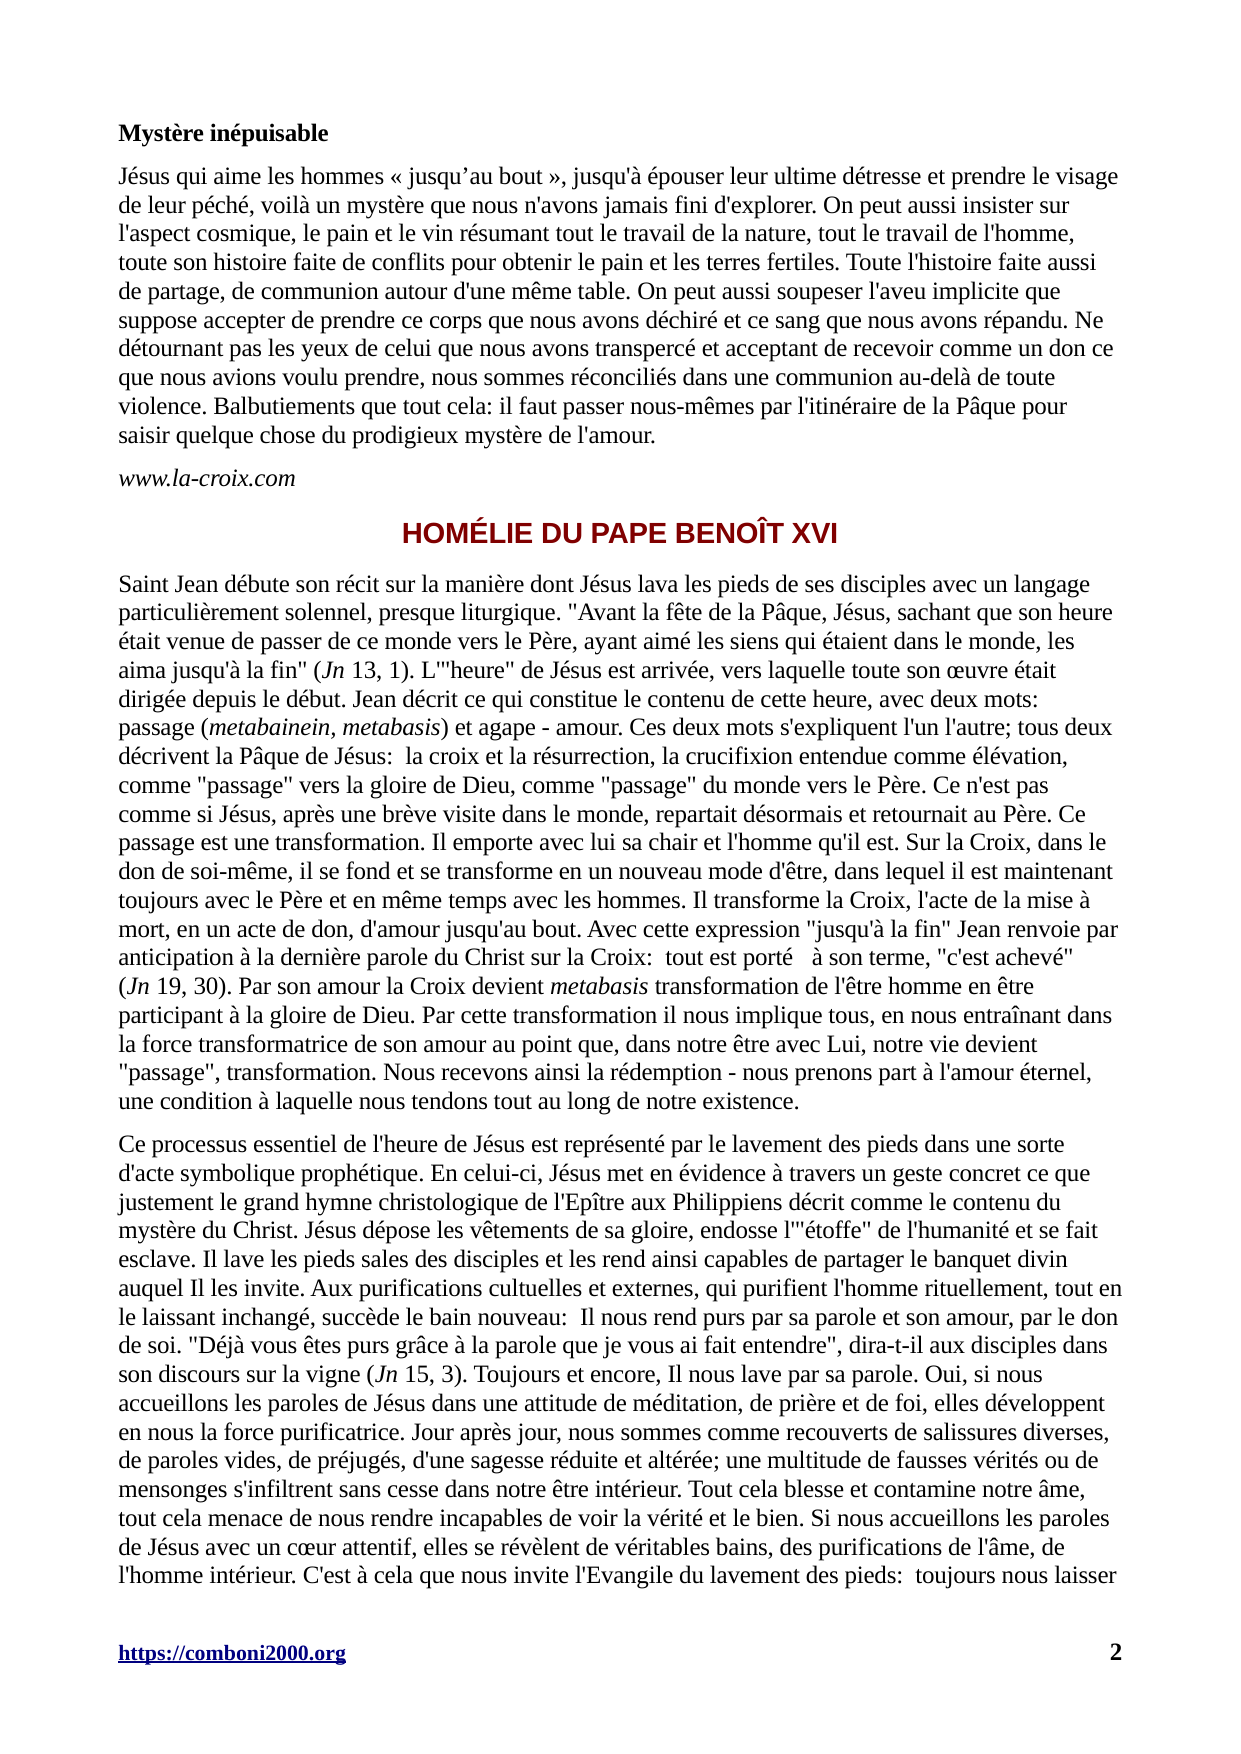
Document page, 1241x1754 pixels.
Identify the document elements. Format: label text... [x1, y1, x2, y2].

subtitle HOMÉLIE DU PAPE BENOÎT XVI [118, 516, 1122, 550]
text Mystère inépuisable [118, 118, 1122, 147]
text Jésus qui aime les hommes « jusqu’au bout », jusqu'à épouser leur ultime détresse et prendre le visage de leur péché, voilà un mystère que nous n'avons jamais fini d'explorer. On peut aussi insister sur l'aspect cosmique, le pain et le vin résumant tout le travail de la nature, tout le travail de l'homme, toute son histoire faite de conflits pour obtenir le pain et les terres fertiles. Toute l'histoire faite aussi de partage, de communion autour d'une même table. On peut aussi soupeser l'aveu implicite que suppose accepter de prendre ce corps que nous avons déchiré et ce sang que nous avons répandu. Ne détournant pas les yeux de celui que nous avons transpercé et acceptant de recevoir comme un don ce que nous avions voulu prendre, nous sommes réconciliés dans une communion au-delà de toute violence. Balbutiements que tout cela: il faut passer nous-mêmes par l'itinéraire de la Pâque pour saisir quelque chose du prodigieux mystère de l'amour. [118, 161, 1122, 448]
text Saint Jean débute son récit sur la manière dont Jésus lava les pieds de ses disciples avec un langage particulièrement solennel, presque liturgique. "Avant la fête de la Pâque, Jésus, sachant que son heure était venue de passer de ce monde vers le Père, ayant aimé les siens qui étaient dans le monde, les aima jusqu'à la fin" (Jn 13, 1). L'"heure" de Jésus est arrivée, vers laquelle toute son œuvre était dirigée depuis le début. Jean décrit ce qui constitue le contenu de cette heure, avec deux mots: passage (metabainein, metabasis) et agape - amour. Ces deux mots s'expliquent l'un l'autre; tous deux décrivent la Pâque de Jésus: la croix et la résurrection, la crucifixion entendue comme élévation, comme "passage" vers la gloire de Dieu, comme "passage" du monde vers le Père. Ce n'est pas comme si Jésus, après une brève visite dans le monde, repartait désormais et retournait au Père. Ce passage est une transformation. Il emporte avec lui sa chair et l'homme qu'il est. Sur la Croix, dans le don de soi-même, il se fond et se transforme en un nouveau mode d'être, dans lequel il est maintenant toujours avec le Père et en même temps avec les hommes. Il transforme la Croix, l'acte de la mise à mort, en un acte de don, d'amour jusqu'au bout. Avec cette expression "jusqu'à la fin" Jean renvoie par anticipation à la dernière parole du Christ sur la Croix: tout est porté à son terme, "c'est achevé" (Jn 19, 30). Par son amour la Croix devient metabasis transformation de l'être homme en être participant à la gloire de Dieu. Par cette transformation il nous implique tous, en nous entraînant dans la force transformatrice de son amour au point que, dans notre être avec Lui, notre vie devient "passage", transformation. Nous recevons ainsi la rédemption - nous prenons part à l'amour éternel, une condition à laquelle nous tendons tout au long de notre existence. [118, 569, 1122, 1115]
text Ce processus essentiel de l'heure de Jésus est représenté par le lavement des pieds dans une sorte d'acte symbolique prophétique. En celui-ci, Jésus met en évidence à travers un geste concret ce que justement le grand hymne christologique de l'Epître aux Philippiens décrit comme le contenu du mystère du Christ. Jésus dépose les vêtements de sa gloire, endosse l'"étoffe" de l'humanité et se fait esclave. Il lave les pieds sales des disciples et les rend ainsi capables de partager le banquet divin auquel Il les invite. Aux purifications cultuelles et externes, qui purifient l'homme rituellement, tout en le laissant inchangé, succède le bain nouveau: Il nous rend purs par sa parole et son amour, par le don de soi. "Déjà vous êtes purs grâce à la parole que je vous ai fait entendre", dira-t-il aux disciples dans son discours sur la vigne (Jn 15, 3). Toujours et encore, Il nous lave par sa parole. Oui, si nous accueillons les paroles de Jésus dans une attitude de méditation, de prière et de foi, elles développent en nous la force purificatrice. Jour après jour, nous sommes comme recouverts de salissures diverses, de paroles vides, de préjugés, d'une sagesse réduite et altérée; une multitude de fausses vérités ou de mensonges s'infiltrent sans cesse dans notre être intérieur. Tout cela blesse et contamine notre âme, tout cela menace de nous rendre incapables de voir la vérité et le bien. Si nous accueillons les paroles de Jésus avec un cœur attentif, elles se révèlent de véritables bains, des purifications de l'âme, de l'homme intérieur. C'est à cela que nous invite l'Evangile du lavement des pieds: toujours nous laisser [118, 1129, 1122, 1589]
text www.la-croix.com [118, 463, 1122, 491]
